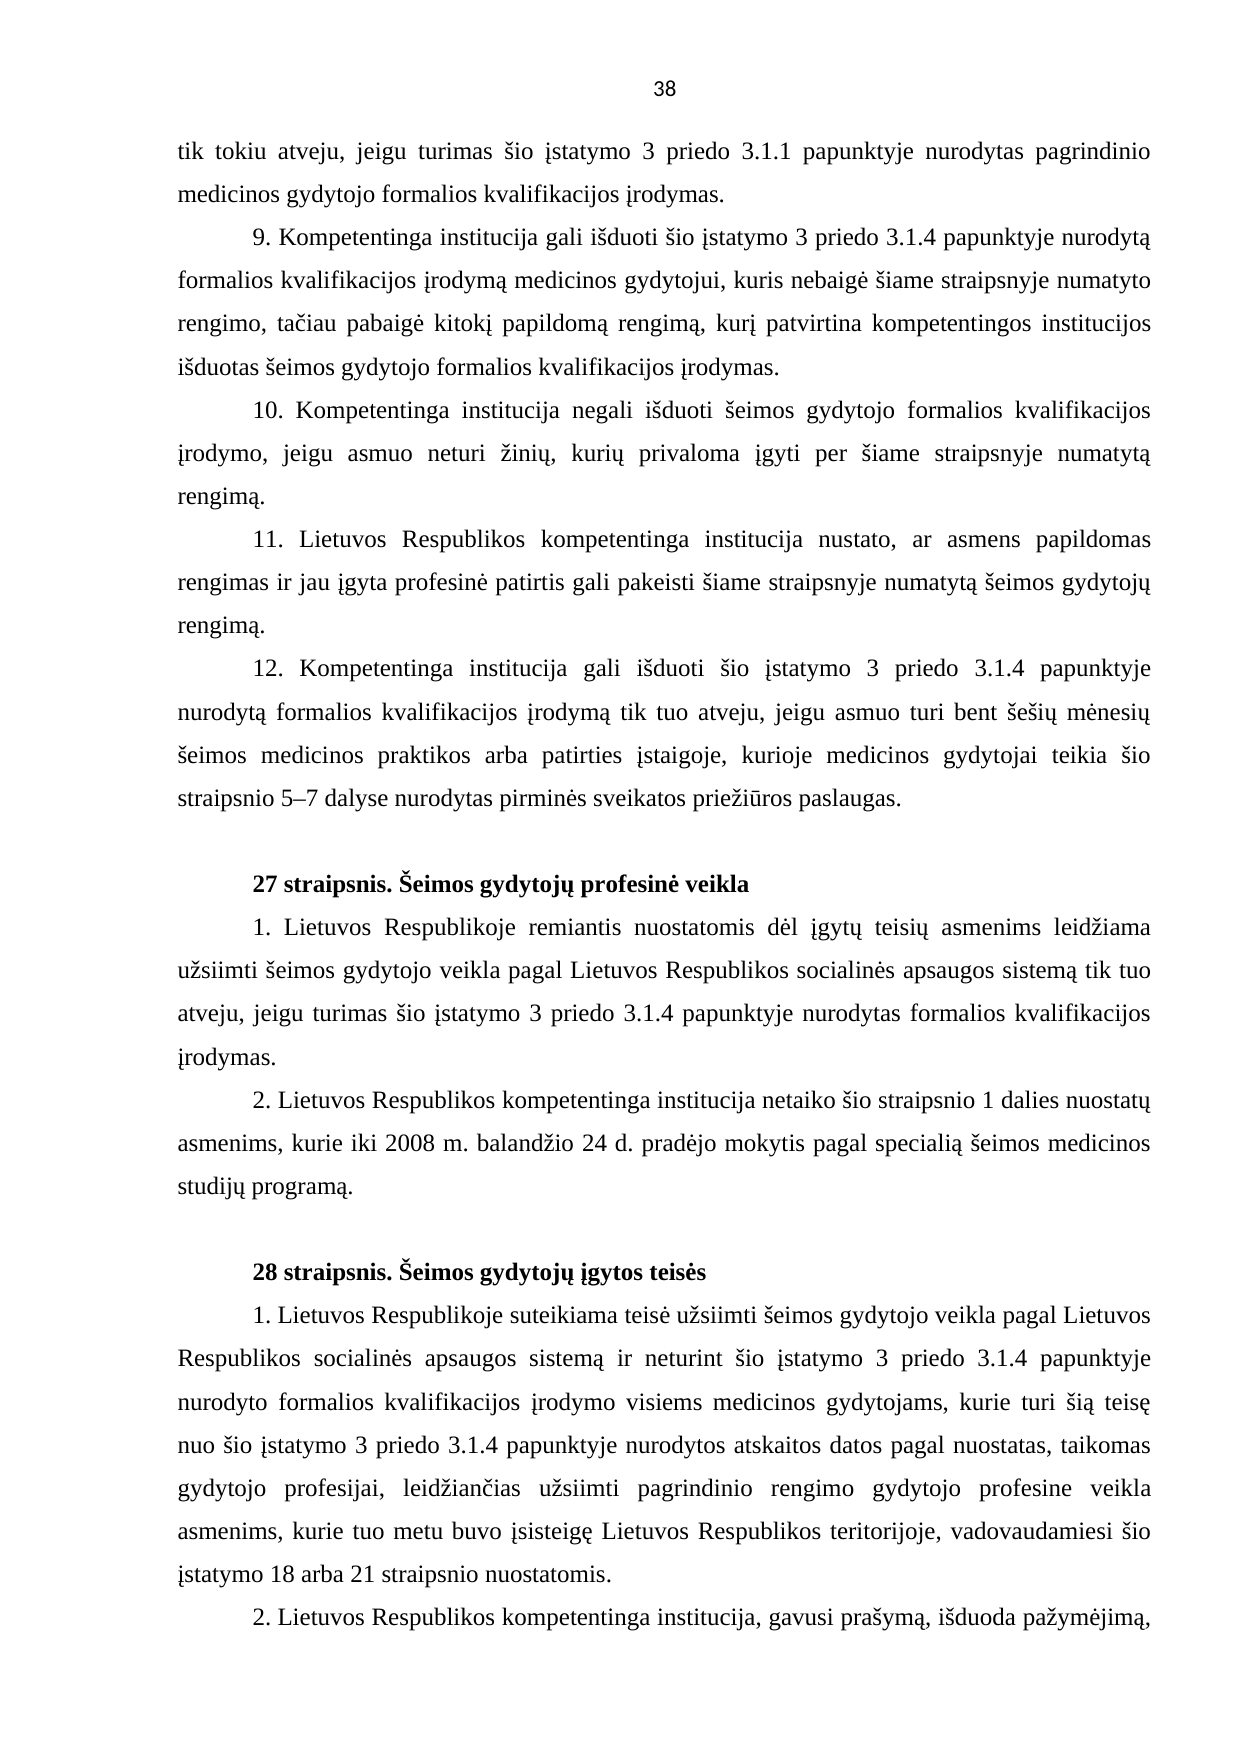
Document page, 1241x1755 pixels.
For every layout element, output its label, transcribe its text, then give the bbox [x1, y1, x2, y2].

text 1. Lietuvos Respublikoje suteikiama teisė užsiimti šeimos gydytojo veikla pagal Lietuvos Respublikos socialinės apsaugos sistemą ir neturint šio įstatymo 3 priedo 3.1.4 papunktyje nurodyto formalios kvalifikacijos įrodymo visiems medicinos gydytojams, kurie turi šią teisę nuo šio įstatymo 3 priedo 3.1.4 papunktyje nurodytos atskaitos datos pagal nuostatas, taikomas gydytojo profesijai, leidžiančias užsiimti pagrindinio rengimo gydytojo profesine veikla asmenims, kurie tuo metu buvo įsisteigę Lietuvos Respublikos teritorijoje, vadovaudamiesi šio įstatymo 18 arba 21 straipsnio nuostatomis. [177, 1300, 1152, 1588]
text 10. Kompetentinga institucija negali išduoti šeimos gydytojo formalios kvalifikacijos įrodymo, jeigu asmuo neturi žinių, kurių privaloma įgyti per šiame straipsnyje numatytą rengimą. [177, 395, 1152, 510]
text 1. Lietuvos Respublikoje remiantis nuostatomis dėl įgytų teisių asmenims leidžiama užsiimti šeimos gydytojo veikla pagal Lietuvos Respublikos socialinės apsaugos sistemą tik tuo atveju, jeigu turimas šio įstatymo 3 priedo 3.1.4 papunktyje nurodytas formalios kvalifikacijos įrodymas. [177, 912, 1152, 1070]
text tik tokiu atveju, jeigu turimas šio įstatymo 3 priedo 3.1.1 papunktyje nurodytas pagrindinio medicinos gydytojo formalios kvalifikacijos įrodymas. [177, 136, 1152, 208]
text 28 straipsnis. Šeimos gydytojų įgytos teisės [177, 1257, 1152, 1286]
text 9. Kompetentinga institucija gali išduoti šio įstatymo 3 priedo 3.1.4 papunktyje nurodytą formalios kvalifikacijos įrodymą medicinos gydytojui, kuris nebaigė šiame straipsnyje numatyto rengimo, tačiau pabaigė kitokį papildomą rengimą, kurį patvirtina kompetentingos institucijos išduotas šeimos gydytojo formalios kvalifikacijos įrodymas. [177, 222, 1152, 380]
text 11. Lietuvos Respublikos kompetentinga institucija nustato, ar asmens papildomas rengimas ir jau įgyta profesinė patirtis gali pakeisti šiame straipsnyje numatytą šeimos gydytojų rengimą. [177, 524, 1152, 639]
text 2. Lietuvos Respublikos kompetentinga institucija netaiko šio straipsnio 1 dalies nuostatų asmenims, kurie iki 2008 m. balandžio 24 d. pradėjo mokytis pagal specialią šeimos medicinos studijų programą. [177, 1085, 1152, 1200]
text 12. Kompetentinga institucija gali išduoti šio įstatymo 3 priedo 3.1.4 papunktyje nurodytą formalios kvalifikacijos įrodymą tik tuo atveju, jeigu asmuo turi bent šešių mėnesių šeimos medicinos praktikos arba patirties įstaigoje, kurioje medicinos gydytojai teikia šio straipsnio 5–7 dalyse nurodytas pirminės sveikatos priežiūros paslaugas. [177, 653, 1152, 812]
text 27 straipsnis. Šeimos gydytojų profesinė veikla [177, 869, 1152, 898]
text 2. Lietuvos Respublikos kompetentinga institucija, gavusi prašymą, išduoda pažymėjimą, [177, 1602, 1152, 1631]
